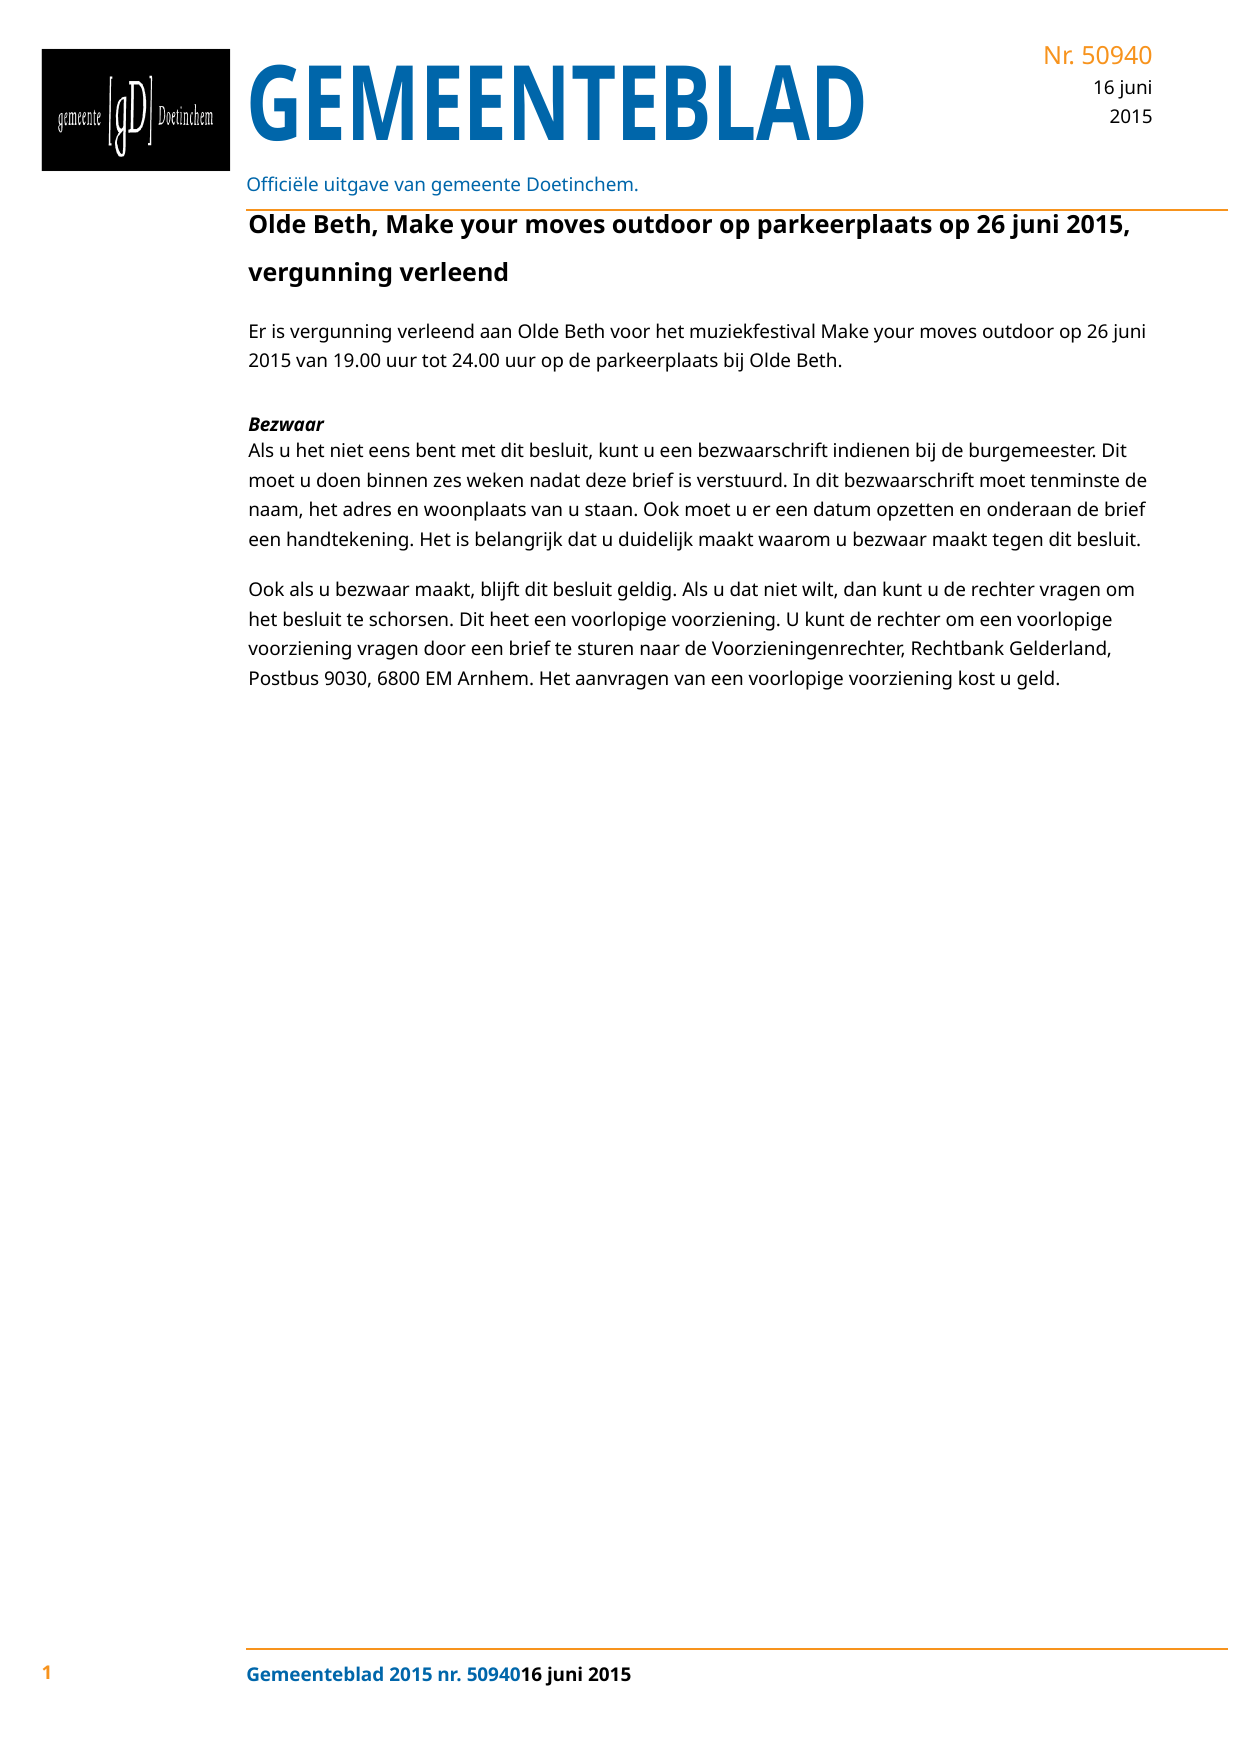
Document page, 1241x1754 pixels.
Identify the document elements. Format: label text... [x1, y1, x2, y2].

text Olde Beth, Make your moves outdoor op parkeerplaats op 26 juni 2015, vergunning verleend [248, 211, 1152, 288]
text Bezwaar [248, 411, 1152, 437]
text Er is vergunning verleend aan Olde Beth voor het muziekfestival Make your moves outdoor op 26 juni 2015 van 19.00 uur tot 24.00 uur op de parkeerplaats bij Olde Beth. [248, 318, 1152, 373]
text Ook als u bezwaar maakt, blijft dit besluit geldig. Als u dat niet wilt, dan kunt u de rechter vragen om het besluit te schorsen. Dit heet een voorlopige voorziening. U kunt de rechter om een voorlopige voorziening vragen door een brief te sturen naar de Voorzieningenrechter, Rechtbank Gelderland, Postbus 9030, 6800 EM Arnhem. Het aanvragen van een voorlopige voorziening kost u geld. [248, 576, 1152, 691]
picture [41, 47, 231, 172]
text Als u het niet eens bent met dit besluit, kunt u een bezwaarschrift indienen bij de burgemeester. Dit moet u doen binnen zes weken nadat deze brief is verstuurd. In dit bezwaarschrift moet tenminste de naam, het adres en woonplaats van u staan. Ook moet u er een datum opzetten en onderaan de brief een handtekening. Het is belangrijk dat u duidelijk maakt waarom u bezwaar maakt tegen dit besluit. [248, 437, 1152, 552]
